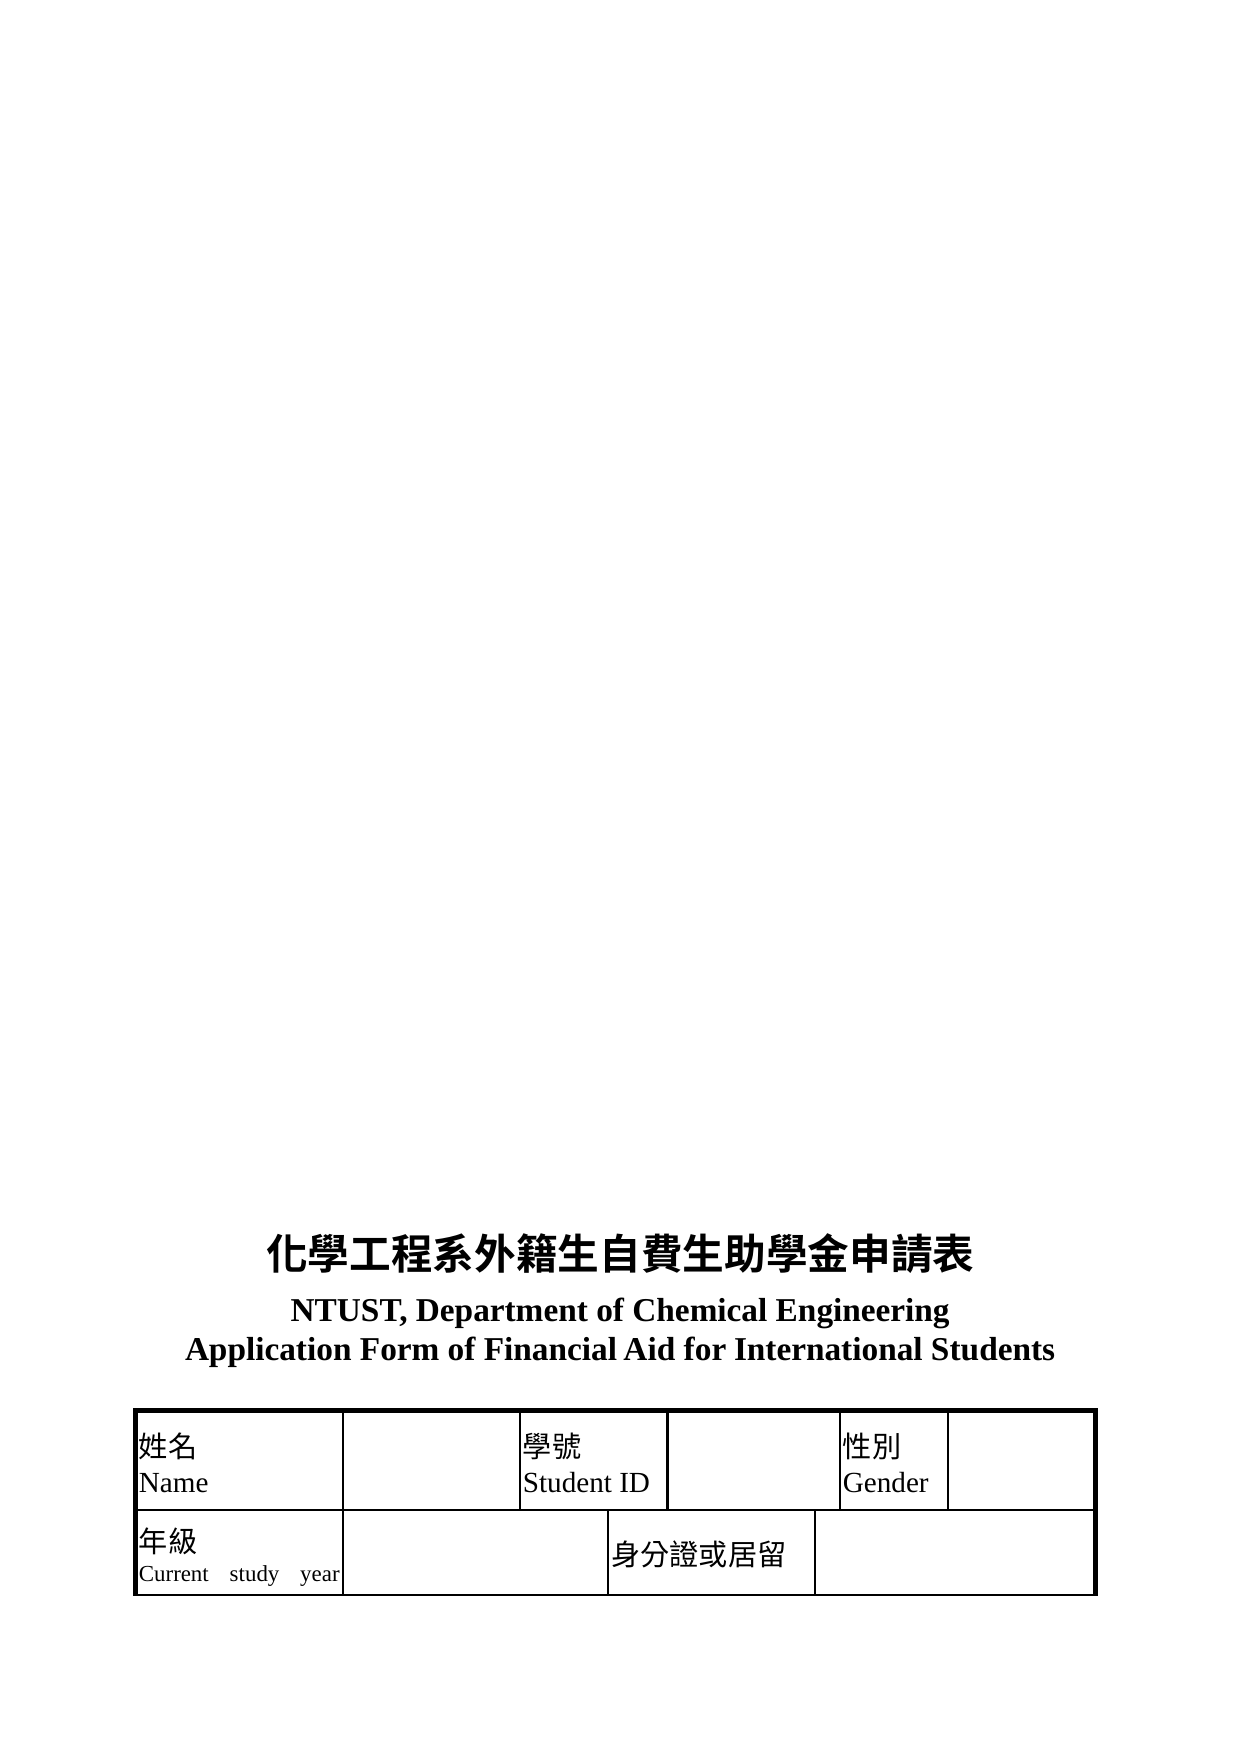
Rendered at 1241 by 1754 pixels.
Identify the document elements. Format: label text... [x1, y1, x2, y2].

table_header [669, 1413, 839, 1509]
text Application Form of Financial Aid for International Students [177, 1329, 1063, 1367]
text NTUST, Department of Chemical Engineering [177, 1290, 1063, 1329]
table_header [949, 1413, 1093, 1509]
table_cell 年級 Current study year [138, 1511, 342, 1594]
text 化學工程系外籍生自費生助學金申請表 [177, 1221, 1063, 1281]
table_cell [344, 1511, 607, 1594]
table_header [344, 1413, 519, 1509]
table_cell 身分證或居留 [609, 1511, 814, 1594]
table_header 姓名 Name [138, 1413, 342, 1509]
table_header 學號 Student ID [521, 1413, 666, 1509]
table_header 性別 Gender [841, 1413, 947, 1509]
table_cell [816, 1511, 1093, 1594]
